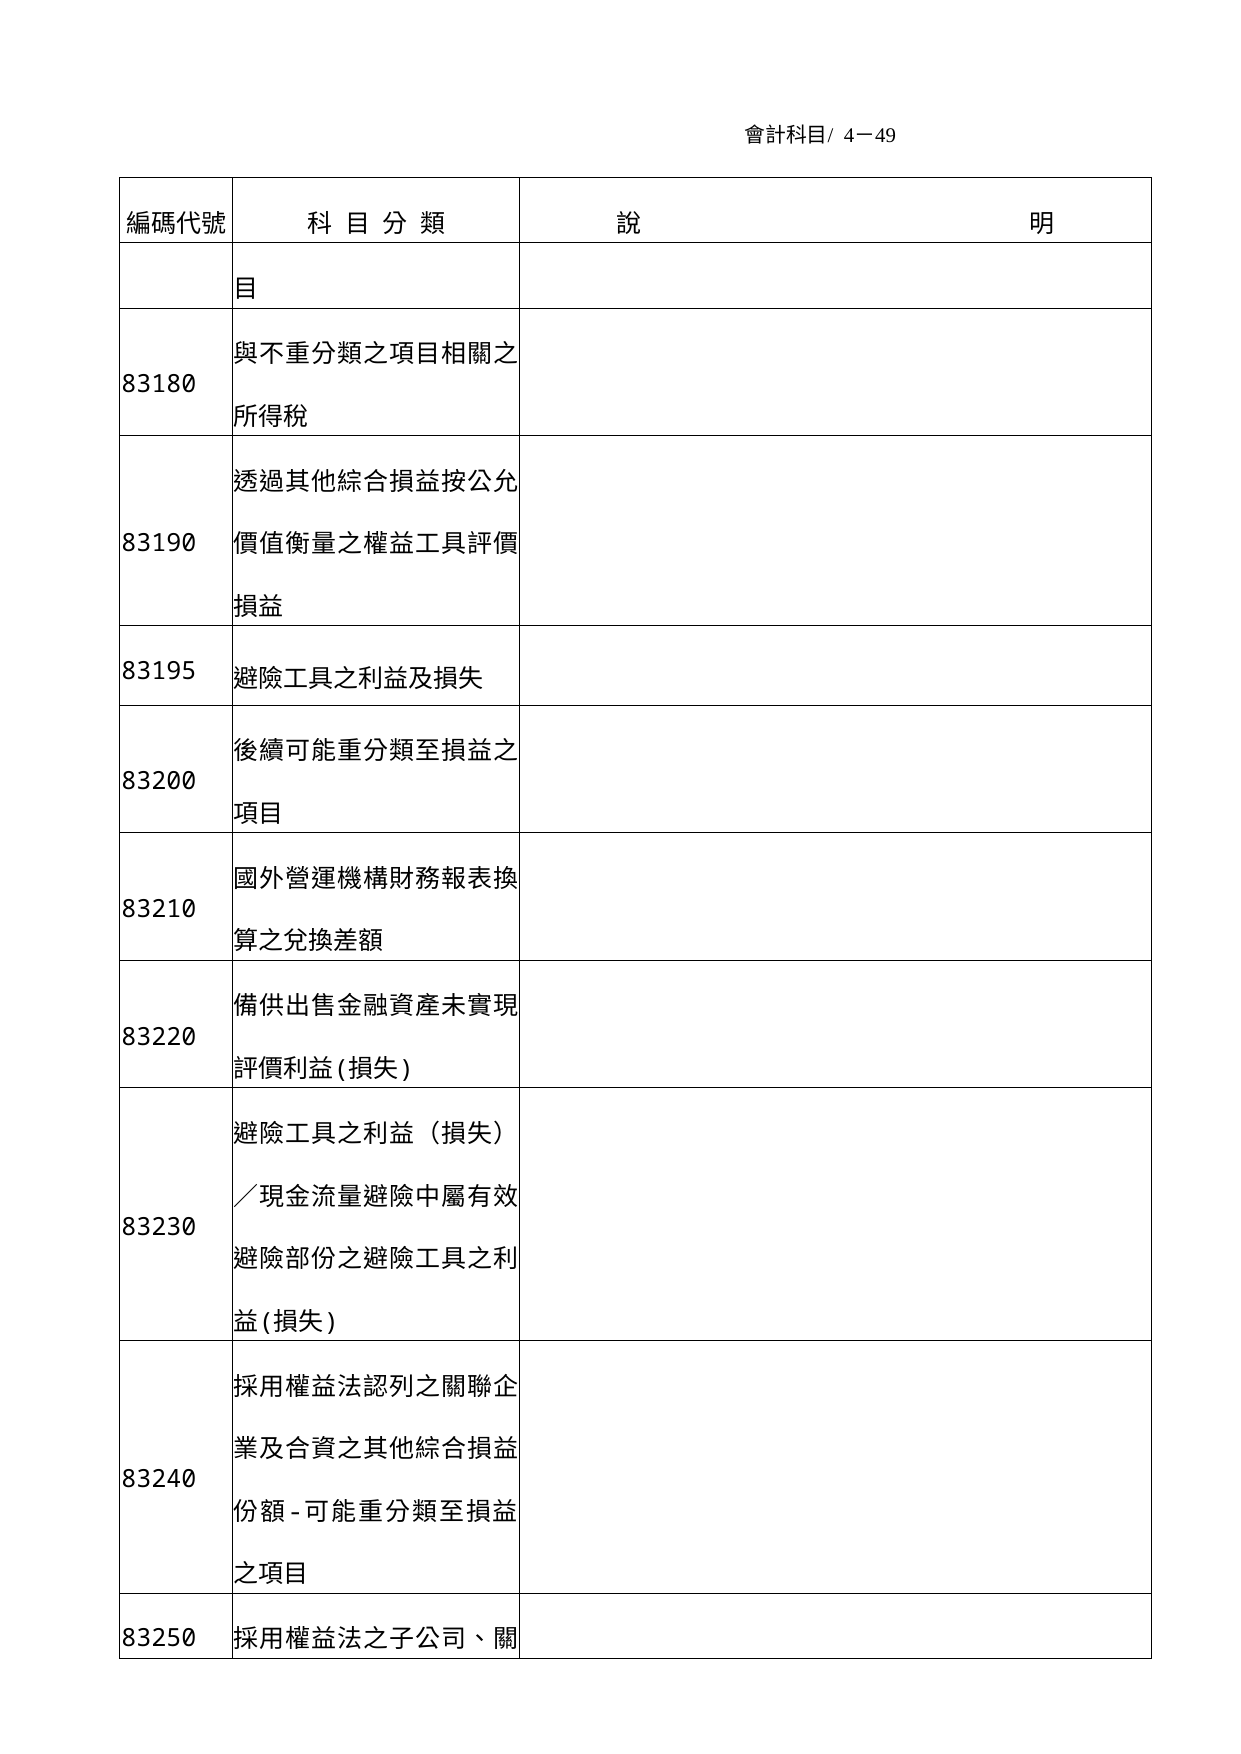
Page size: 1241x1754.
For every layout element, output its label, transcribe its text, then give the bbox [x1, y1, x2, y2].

table_cell [520, 626, 1151, 704]
table_cell 目 [233, 243, 519, 307]
table_cell [520, 436, 1151, 625]
table_header 說 明 [520, 178, 1151, 242]
table_cell 83240 [120, 1341, 232, 1592]
table_header 編碼代號 [120, 178, 232, 242]
table_header 科 目 分 類 [233, 178, 519, 242]
table_cell 備供出售金融資產未實現評價利益(損失) [233, 961, 519, 1087]
table_cell 避險工具之利益（損失）／現金流量避險中屬有效避險部份之避險工具之利益(損失) [233, 1088, 519, 1340]
table_cell [120, 243, 232, 307]
table_cell 國外營運機構財務報表換算之兌換差額 [233, 833, 519, 960]
table_cell 83180 [120, 309, 232, 435]
table_cell 與不重分類之項目相關之所得稅 [233, 309, 519, 435]
table_cell [520, 961, 1151, 1087]
table_cell 83190 [120, 436, 232, 625]
table_cell 採用權益法認列之關聯企業及合資之其他綜合損益份額-可能重分類至損益之項目 [233, 1341, 519, 1592]
table_cell [520, 1088, 1151, 1340]
table_cell 後續可能重分類至損益之項目 [233, 706, 519, 832]
table_cell [520, 243, 1151, 307]
table_cell 83200 [120, 706, 232, 832]
table_cell 83210 [120, 833, 232, 960]
table_cell 83230 [120, 1088, 232, 1340]
table_cell [520, 1594, 1151, 1658]
table_cell [520, 706, 1151, 832]
table_cell 83220 [120, 961, 232, 1087]
table_cell 透過其他綜合損益按公允價值衡量之權益工具評價損益 [233, 436, 519, 625]
table_cell 83195 [120, 626, 232, 704]
table_cell 採用權益法之子公司、關 [233, 1594, 519, 1658]
table_cell 避險工具之利益及損失 [233, 626, 519, 704]
table_cell 83250 [120, 1594, 232, 1658]
table_cell [520, 833, 1151, 960]
table_cell [520, 1341, 1151, 1592]
table_cell [520, 309, 1151, 435]
